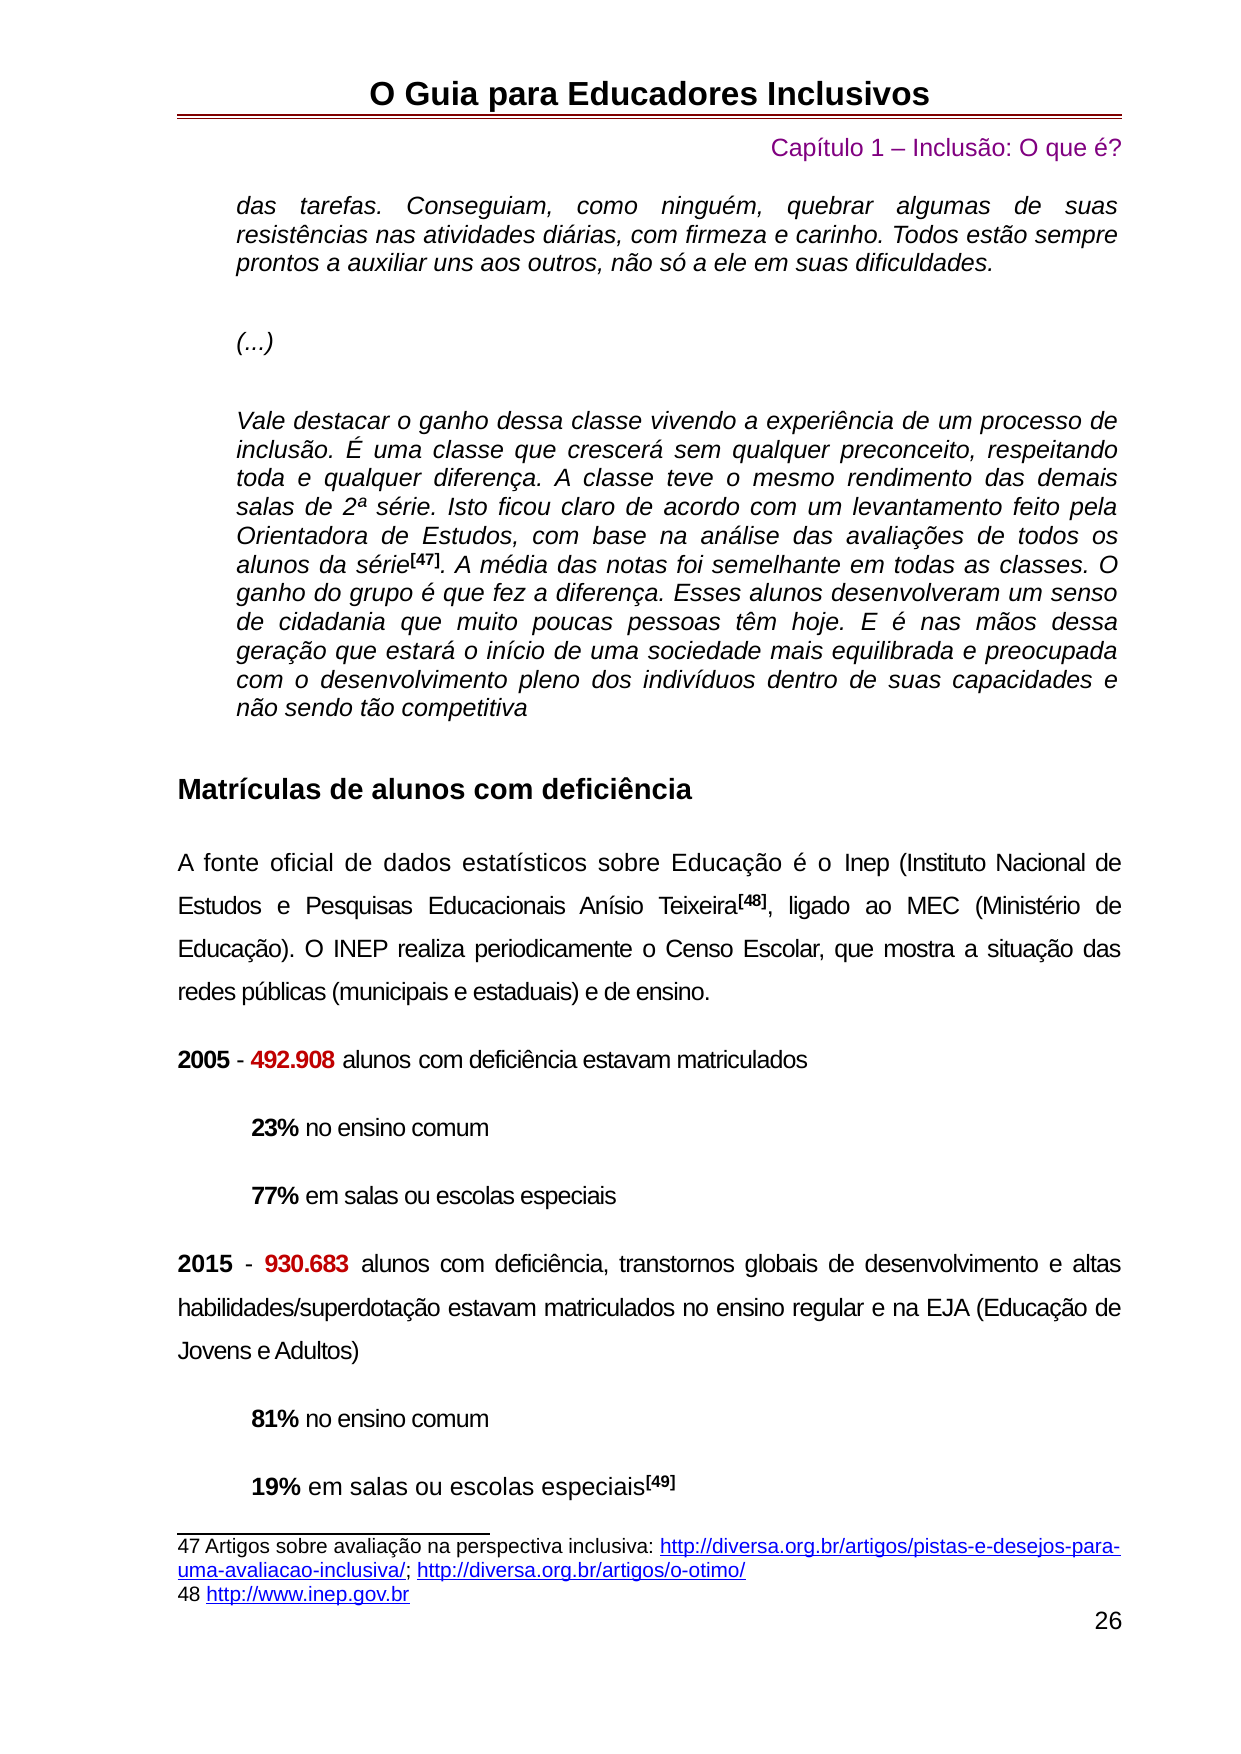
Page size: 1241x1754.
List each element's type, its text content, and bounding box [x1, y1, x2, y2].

text 77% em salas ou escolas especiais [251, 1181, 1122, 1210]
text 19% em salas ou escolas especiais[] [251, 1472, 1122, 1501]
text http://www.inep.gov.br [177, 1582, 1122, 1606]
text Artigos sobre avaliação na perspectiva inclusiva: http://diversa.org.br/artigos/pistas-e-desejos-para-uma-avaliacao-inclusiva/; http://diversa.org.br/artigos/o-otimo/ [177, 1534, 1122, 1582]
text A fonte oficial de dados estatísticos sobre Educação é o Inep (Instituto Nacional de Estudos e Pesquisas Educacionais Anísio Teixeira[], ligado ao MEC (Ministério de Educação). O INEP realiza periodicamente o Censo Escolar, que mostra a situação das redes públicas (municipais e estaduais) e de ensino. [177, 847, 1122, 1006]
text (...) [236, 327, 1122, 356]
text 2015 - 930.683 alunos com deficiência, transtornos globais de desenvolvimento e altas habilidades/superdotação estavam matriculados no ensino regular e na EJA (Educação de Jovens e Adultos) [177, 1249, 1122, 1364]
text 2005 - 492.908 alunos com deficiência estavam matriculados [177, 1045, 1122, 1074]
text 81% no ensino comum [251, 1404, 1122, 1432]
text Vale destacar o ganho dessa classe vivendo a experiência de um processo de inclusão. É uma classe que crescerá sem qualquer preconceito, respeitando toda e qualquer diferença. A classe teve o mesmo rendimento das demais salas de 2ª série. Isto ficou claro de acordo com um levantamento feito pela Orientadora de Estudos, com base na análise das avaliações de todos os alunos da série[]. A média das notas foi semelhante em todas as classes. O ganho do grupo é que fez a diferença. Esses alunos desenvolveram um senso de cidadania que muito poucas pessoas têm hoje. E é nas mãos dessa geração que estará o início de uma sociedade mais equilibrada e preocupada com o desenvolvimento pleno dos indivíduos dentro de suas capacidades e não sendo tão competitiva [236, 406, 1122, 722]
text Matrículas de alunos com deficiência [177, 772, 1122, 806]
text das tarefas. Conseguiam, como ninguém, quebrar algumas de suas resistências nas atividades diárias, com firmeza e carinho. Todos estão sempre prontos a auxiliar uns aos outros, não só a ele em suas dificuldades. [236, 191, 1122, 277]
text 23% no ensino comum [251, 1113, 1122, 1142]
